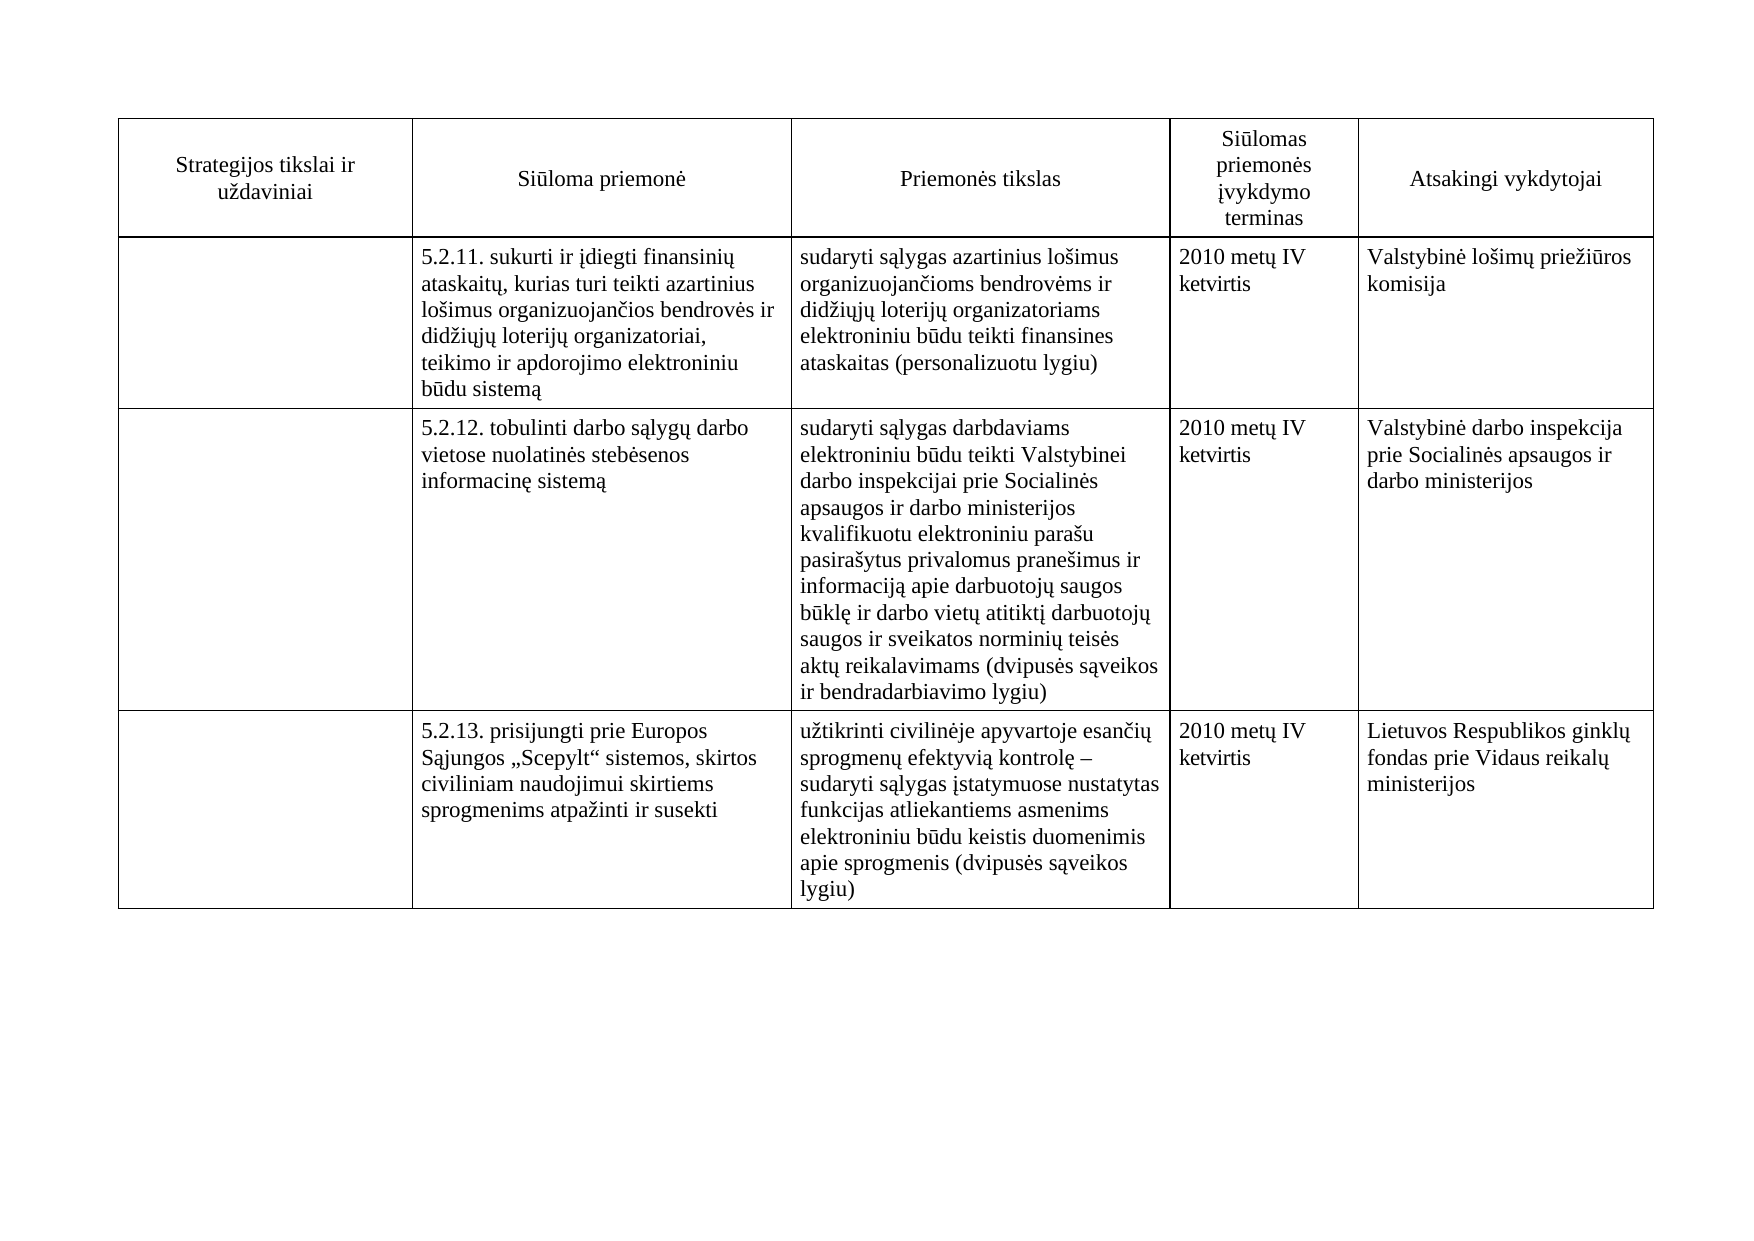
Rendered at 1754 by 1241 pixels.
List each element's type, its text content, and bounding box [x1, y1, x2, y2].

table_cell Valstybinė lošimų priežiūros komisija [1359, 238, 1653, 407]
table_cell Lietuvos Respublikos ginklų fondas prie Vidaus reikalų ministerijos [1359, 711, 1653, 908]
table_cell [119, 238, 412, 407]
table_cell [119, 711, 412, 908]
table_header Strategijos tikslai ir uždaviniai [119, 119, 412, 236]
table_cell užtikrinti civilinėje apyvartoje esančių sprogmenų efektyvią kontrolę – sudaryti sąlygas įstatymuose nustatytas funkcijas atliekantiems asmenims elektroniniu būdu keistis duomenimis apie sprogmenis (dvipusės sąveikos lygiu) [792, 711, 1169, 908]
table_cell 2010 metų IV ketvirtis [1171, 711, 1358, 908]
table_header Atsakingi vykdytojai [1359, 119, 1653, 236]
table_cell sudaryti sąlygas azartinius lošimus organizuojančioms bendrovėms ir didžiųjų loterijų organizatoriams elektroniniu būdu teikti finansines ataskaitas (personalizuotu lygiu) [792, 238, 1169, 407]
table_cell 5.2.13. prisijungti prie Europos Sąjungos „Scepylt“ sistemos, skirtos civiliniam naudojimui skirtiems sprogmenims atpažinti ir susekti [413, 711, 791, 908]
table_cell Valstybinė darbo inspekcija prie Socialinės apsaugos ir darbo ministerijos [1359, 409, 1653, 710]
table_header Priemonės tikslas [792, 119, 1169, 236]
table_cell 2010 metų IV ketvirtis [1171, 409, 1358, 710]
table_header Siūloma priemonė [413, 119, 791, 236]
table_cell 5.2.12. tobulinti darbo sąlygų darbo vietose nuolatinės stebėsenos informacinę sistemą [413, 409, 791, 710]
table_cell 2010 metų IV ketvirtis [1171, 238, 1358, 407]
table_cell 5.2.11. sukurti ir įdiegti finansinių ataskaitų, kurias turi teikti azartinius lošimus organizuojančios bendrovės ir didžiųjų loterijų organizatoriai, teikimo ir apdorojimo elektroniniu būdu sistemą [413, 238, 791, 407]
table_cell [119, 409, 412, 710]
table_header Siūlomas priemonės įvykdymo terminas [1171, 119, 1358, 236]
table_cell sudaryti sąlygas darbdaviams elektroniniu būdu teikti Valstybinei darbo inspekcijai prie Socialinės apsaugos ir darbo ministerijos kvalifikuotu elektroniniu parašu pasirašytus privalomus pranešimus ir informaciją apie darbuotojų saugos būklę ir darbo vietų atitiktį darbuotojų saugos ir sveikatos norminių teisės aktų reikalavimams (dvipusės sąveikos ir bendradarbiavimo lygiu) [792, 409, 1169, 710]
